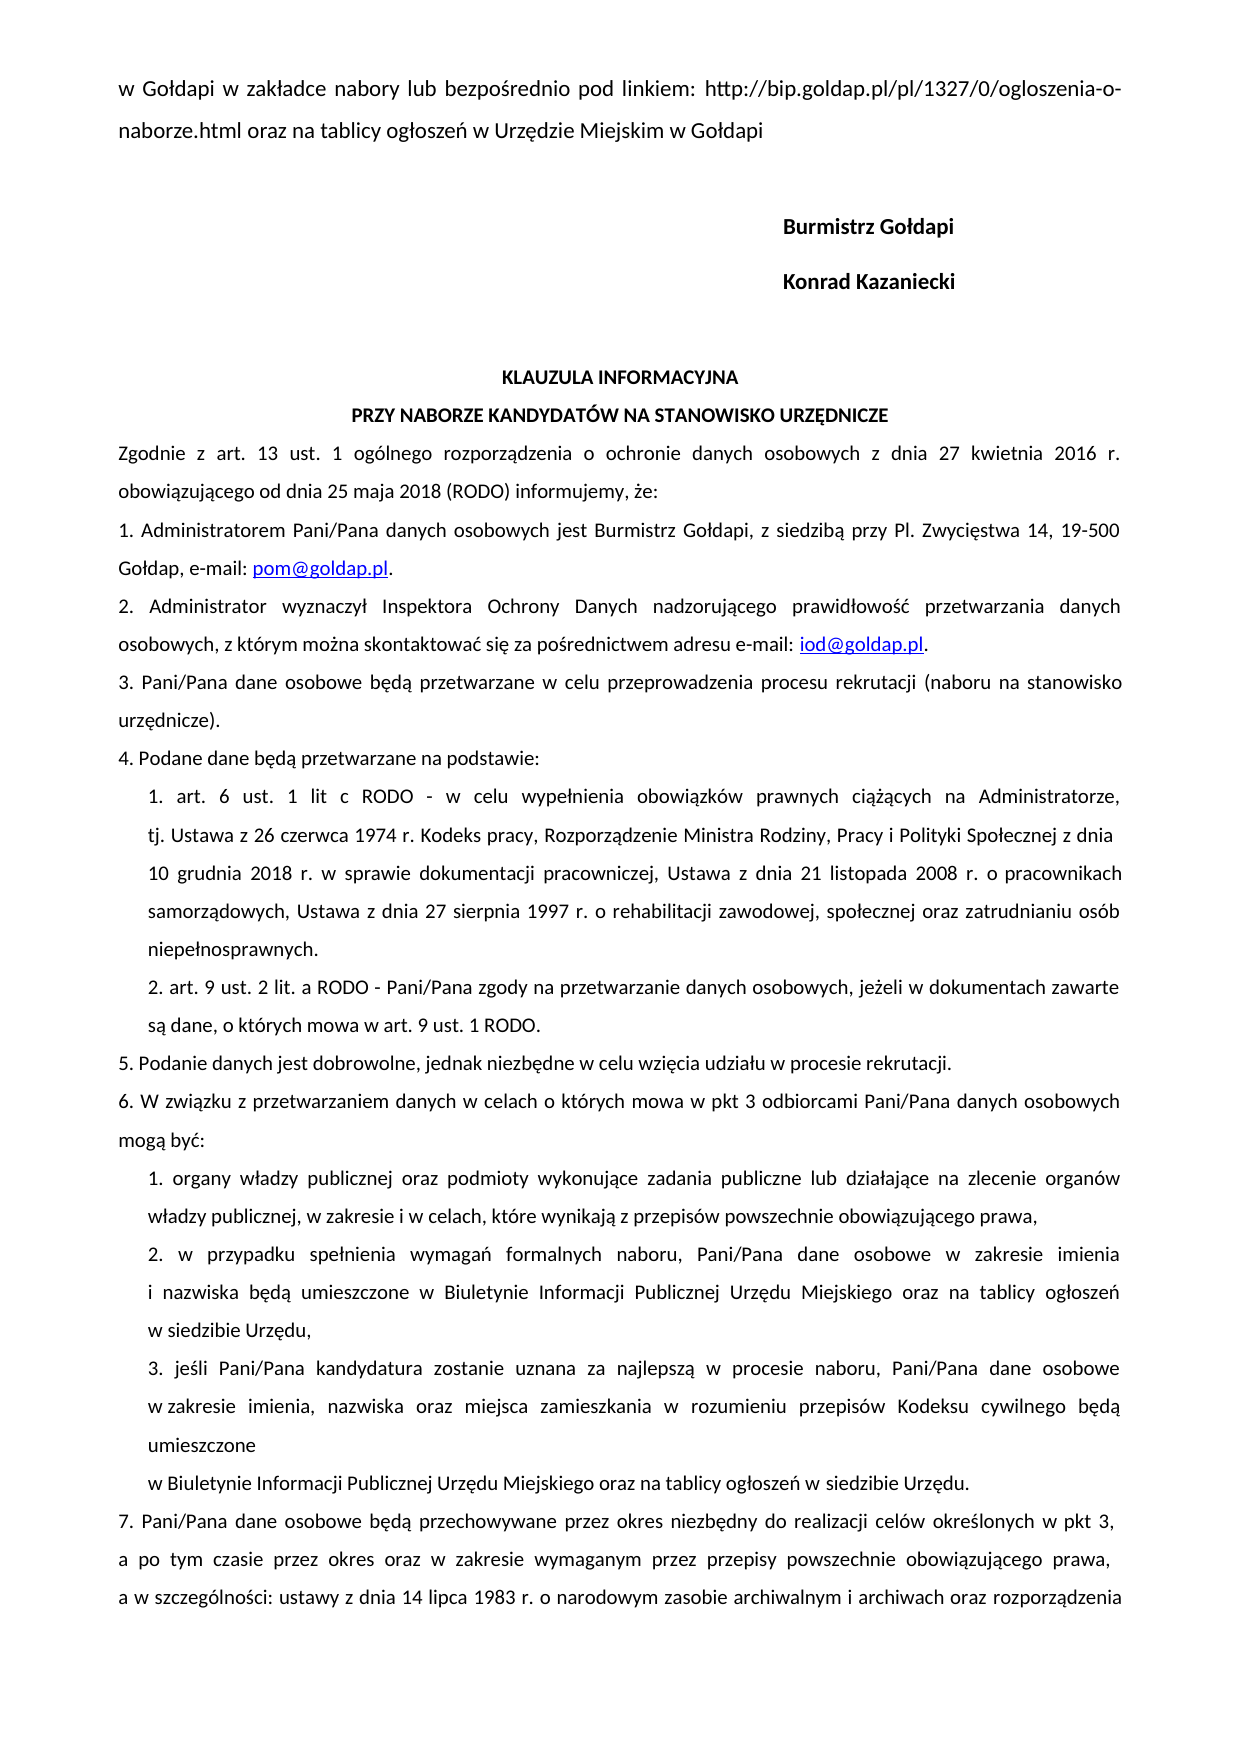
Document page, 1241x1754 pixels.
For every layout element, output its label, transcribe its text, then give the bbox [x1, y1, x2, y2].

text 1. Administratorem Pani/Pana danych osobowych jest Burmistrz Gołdapi, z siedzibą przy Pl. Zwycięstwa 14, 19-500 Gołdap, e-mail: pom@goldap.pl. [118, 517, 1122, 580]
text 6. W związku z przetwarzaniem danych w celach o których mowa w pkt 3 odbiorcami Pani/Pana danych osobowych mogą być: [118, 1089, 1122, 1152]
text 2. w przypadku spełnienia wymagań formalnych naboru, Pani/Pana dane osobowe w zakresie imienia i nazwiska będą umieszczone w Biuletynie Informacji Publicznej Urzędu Miejskiego oraz na tablicy ogłoszeń w siedzibie Urzędu, [148, 1241, 1122, 1343]
text Burmistrz Gołdapi [118, 212, 1122, 240]
text 2. Administrator wyznaczył Inspektora Ochrony Danych nadzorującego prawidłowość przetwarzania danych osobowych, z którym można skontaktować się za pośrednictwem adresu e-mail: iod@goldap.pl. [118, 593, 1122, 657]
text 3. jeśli Pani/Pana kandydatura zostanie uznana za najlepszą w procesie naboru, Pani/Pana dane osobowe w zakresie imienia, nazwiska oraz miejsca zamieszkania w rozumieniu przepisów Kodeksu cywilnego będą umieszczone w Biuletynie Informacji Publicznej Urzędu Miejskiego oraz na tablicy ogłoszeń w siedzibie Urzędu. [148, 1356, 1122, 1495]
text KLAUZULA INFORMACYJNA [118, 364, 1122, 390]
text w Gołdapi w zakładce nabory lub bezpośrednio pod linkiem: http://bip.goldap.pl/pl/1327/0/ogloszenia-o-naborze.html oraz na tablicy ogłoszeń w Urzędzie Miejskim w Gołdapi [118, 74, 1122, 144]
text 1. art. 6 ust. 1 lit c RODO - w celu wypełnienia obowiązków prawnych ciążących na Administratorze, tj. Ustawa z 26 czerwca 1974 r. Kodeks pracy, Rozporządzenie Ministra Rodziny, Pracy i Polityki Społecznej z dnia 10 grudnia 2018 r. w sprawie dokumentacji pracowniczej, Ustawa z dnia 21 listopada 2008 r. o pracownikach samorządowych, Ustawa z dnia 27 sierpnia 1997 r. o rehabilitacji zawodowej, społecznej oraz zatrudnianiu osób niepełnosprawnych. [148, 784, 1122, 962]
text 1. organy władzy publicznej oraz podmioty wykonujące zadania publiczne lub działające na zlecenie organów władzy publicznej, w zakresie i w celach, które wynikają z przepisów powszechnie obowiązującego prawa, [148, 1165, 1122, 1228]
text 3. Pani/Pana dane osobowe będą przetwarzane w celu przeprowadzenia procesu rekrutacji (naboru na stanowisko urzędnicze). [118, 669, 1122, 733]
text 4. Podane dane będą przetwarzane na podstawie: [118, 746, 1122, 771]
text Konrad Kazaniecki [709, 267, 1122, 295]
text 7. Pani/Pana dane osobowe będą przechowywane przez okres niezbędny do realizacji celów określonych w pkt 3, a po tym czasie przez okres oraz w zakresie wymaganym przez przepisy powszechnie obowiązującego prawa, a w szczególności: ustawy z dnia 14 lipca 1983 r. o narodowym zasobie archiwalnym i archiwach oraz rozporządzenia [118, 1508, 1122, 1610]
text 2. art. 9 ust. 2 lit. a RODO - Pani/Pana zgody na przetwarzanie danych osobowych, jeżeli w dokumentach zawarte są dane, o których mowa w art. 9 ust. 1 RODO. [148, 974, 1122, 1038]
text 5. Podanie danych jest dobrowolne, jednak niezbędne w celu wzięcia udziału w procesie rekrutacji. [118, 1051, 1122, 1076]
text Zgodnie z art. 13 ust. 1 ogólnego rozporządzenia o ochronie danych osobowych z dnia 27 kwietnia 2016 r. obowiązującego od dnia 25 maja 2018 (RODO) informujemy, że: [118, 441, 1122, 504]
text PRZY NABORZE KANDYDATÓW NA STANOWISKO URZĘDNICZE [118, 402, 1122, 428]
